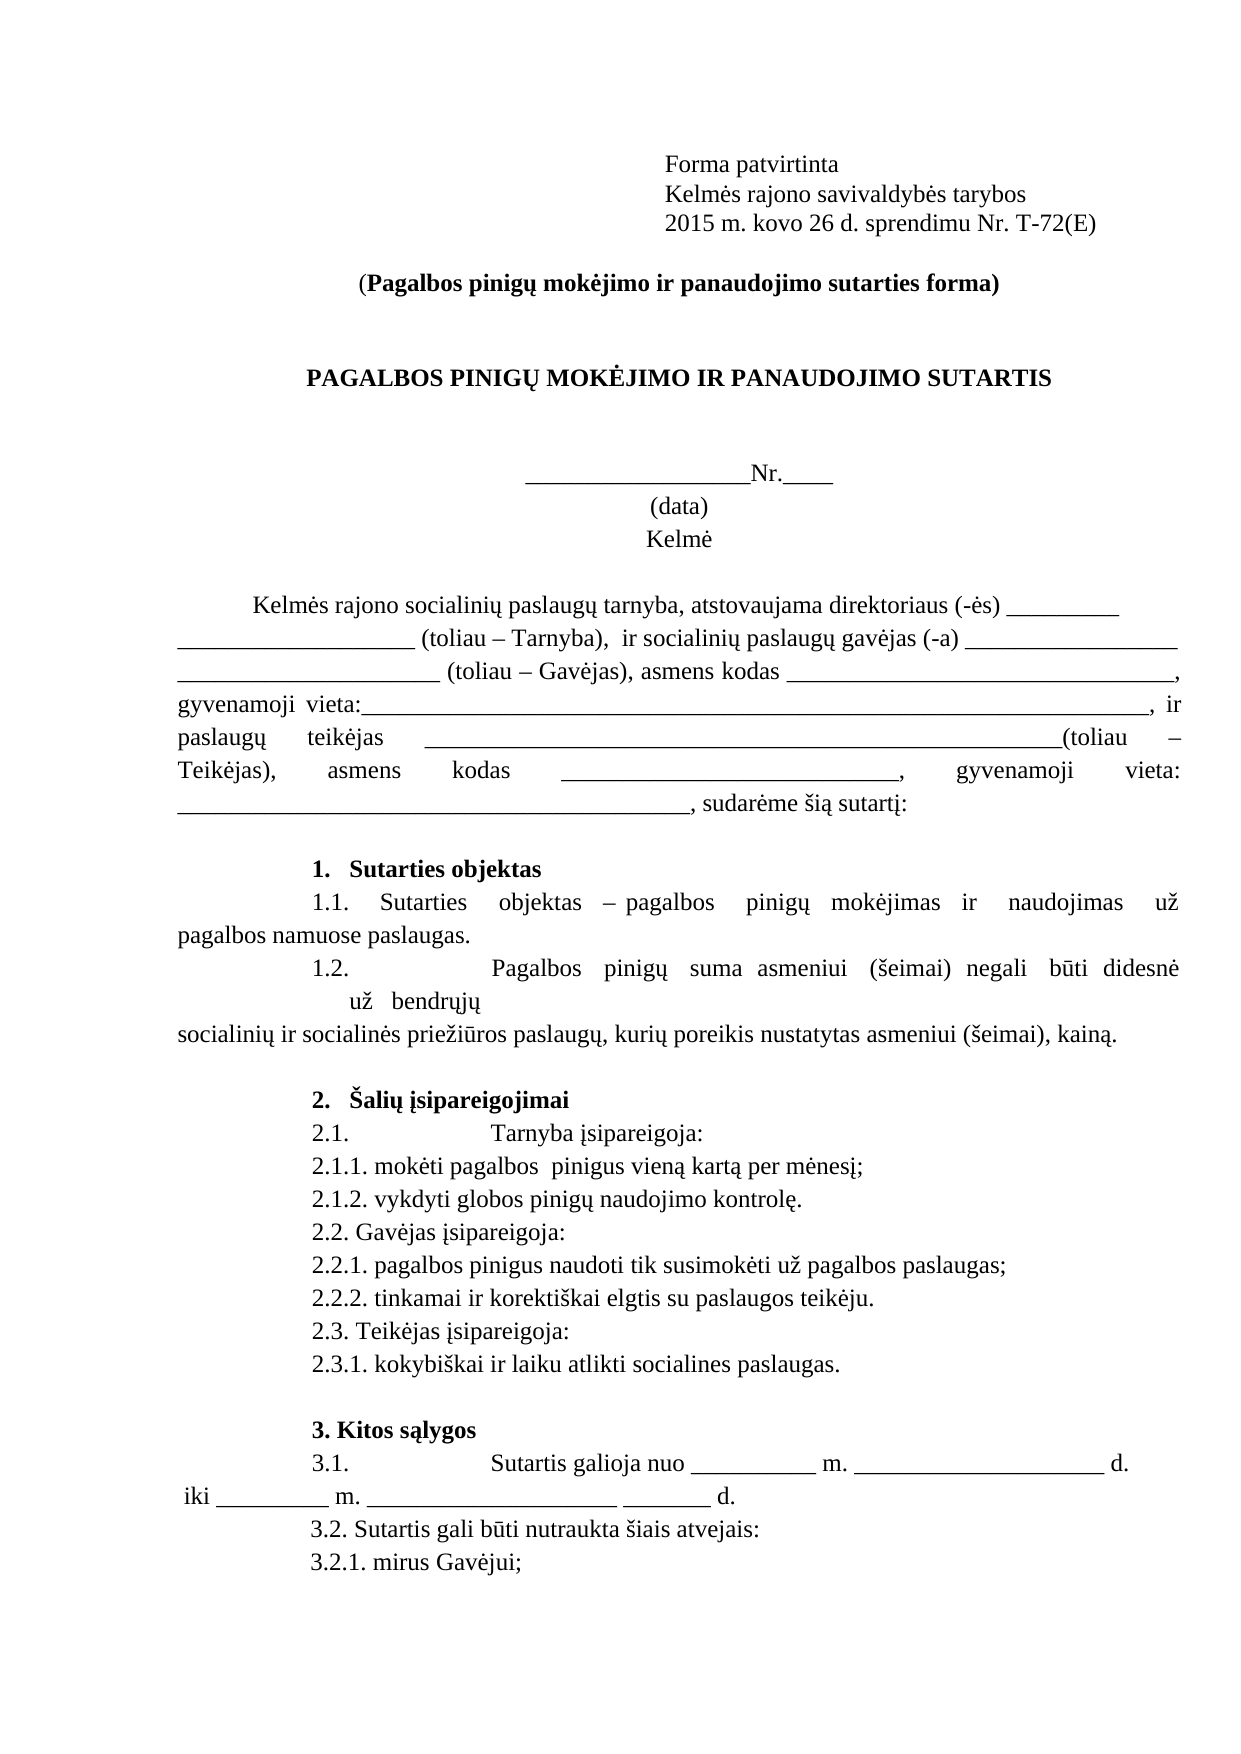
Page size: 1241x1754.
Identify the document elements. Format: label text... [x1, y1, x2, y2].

text 2.2. Gavėjas įsipareigoja: [177, 1217, 1181, 1246]
text socialinių ir socialinės priežiūros paslaugų, kurių poreikis nustatytas asmeniui (šeimai), kainą. [177, 1019, 1181, 1048]
text 2.1. Tarnyba įsipareigoja: [312, 1118, 1181, 1147]
text 1.2. Pagalbos pinigų suma asmeniui (šeimai) negali būti didesnė už bendrųjų [312, 953, 1181, 1015]
text __________________Nr.____ [177, 458, 1181, 487]
text iki _________ m. ____________________ _______ d. [177, 1481, 1181, 1510]
text 2.1.1. mokėti pagalbos pinigus vieną kartą per mėnesį; [312, 1151, 1181, 1180]
text (data) [177, 491, 1181, 519]
text ___________________ (toliau – Tarnyba), ir socialinių paslaugų gavėjas (-a) _________________ [177, 623, 1181, 652]
text Kelmės rajono savivaldybės tarybos [177, 179, 1181, 208]
text 3.2. Sutartis gali būti nutraukta šiais atvejais: [310, 1514, 1181, 1543]
text 2.3. Teikėjas įsipareigoja: [177, 1316, 1181, 1345]
text 2. Šalių įsipareigojimai [312, 1085, 1181, 1114]
text 2015 m. kovo 26 d. sprendimu Nr. T-72(E) [177, 208, 1181, 237]
text Forma patvirtinta [177, 149, 1181, 178]
text _____________________ (toliau – Gavėjas), asmens kodas _______________________________, gyvenamoji vieta:_______________________________________________________________, ir paslaugų teikėjas ___________________________________________________(toliau – Teikėjas), asmens kodas ___________________________, gyvenamoji vieta: _________________________________________, sudarėme šią sutartį: [177, 656, 1181, 817]
text 2.1.2. vykdyti globos pinigų naudojimo kontrolę. [177, 1184, 1181, 1213]
text (Pagalbos pinigų mokėjimo ir panaudojimo sutarties forma) [177, 268, 1181, 297]
text 3.2.1. mirus Gavėjui; [310, 1547, 1181, 1576]
text Kelmės rajono socialinių paslaugų tarnyba, atstovaujama direktoriaus (-ės) _________ [177, 590, 1181, 619]
text PAGALBOS PINIGŲ MOKĖJIMO IR PANAUDOJIMO SUTARTIS [177, 363, 1181, 392]
text 3.1. Sutartis galioja nuo __________ m. ____________________ d. [312, 1448, 1181, 1477]
text 1. Sutarties objektas [312, 854, 1181, 883]
text 3. Kitos sąlygos [177, 1415, 1181, 1444]
text 2.3.1. kokybiškai ir laiku atlikti socialines paslaugas. [177, 1349, 1181, 1378]
text 2.2.2. tinkamai ir korektiškai elgtis su paslaugos teikėju. [312, 1283, 1181, 1312]
text 2.2.1. pagalbos pinigus naudoti tik susimokėti už pagalbos paslaugas; [312, 1250, 1181, 1279]
text 1.1. Sutarties objektas – pagalbos pinigų mokėjimas ir naudojimas už pagalbos namuose paslaugas. [177, 887, 1181, 949]
text Kelmė [177, 524, 1181, 553]
